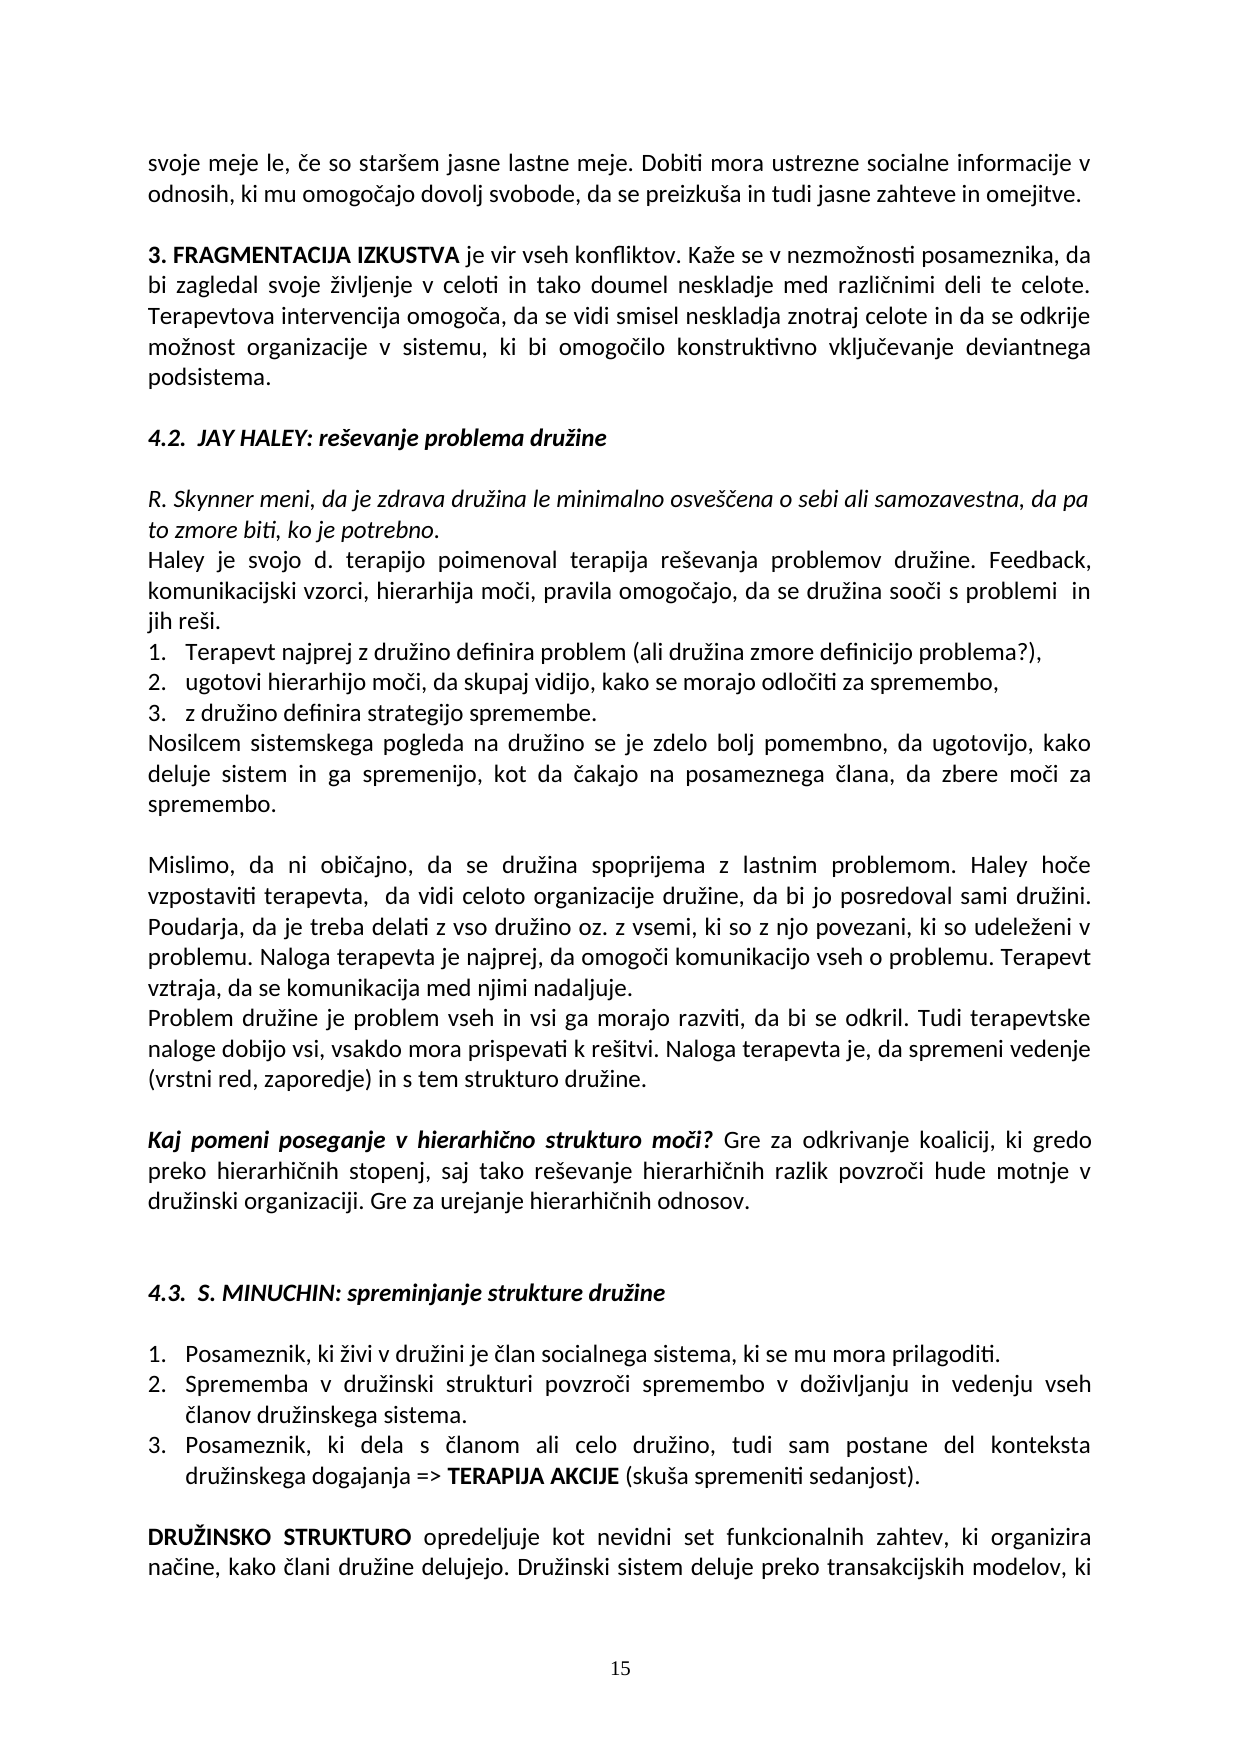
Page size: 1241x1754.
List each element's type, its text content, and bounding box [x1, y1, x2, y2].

text Problem družine je problem vseh in vsi ga morajo razviti, da bi se odkril. Tudi terapevtske naloge dobijo vsi, vsakdo mora prispevati k rešitvi. Naloga terapevta je, da spremeni vedenje (vrstni red, zaporedje) in s tem strukturo družine. [148, 1002, 1093, 1094]
list Posameznik, ki živi v družini je član socialnega sistema, ki se mu mora prilagoditi. [148, 1338, 1093, 1368]
text 3. FRAGMENTACIJA IZKUSTVA je vir vseh konfliktov. Kaže se v nezmožnosti posameznika, da bi zagledal svoje življenje v celoti in tako doumel neskladje med različnimi deli te celote. Terapevtova intervencija omogoča, da se vidi smisel neskladja znotraj celote in da se odkrije možnost organizacije v sistemu, ki bi omogočilo konstruktivno vključevanje deviantnega podsistema. [148, 239, 1093, 392]
list Sprememba v družinski strukturi povzroči spremembo v doživljanju in vedenju vseh članov družinskega sistema. [148, 1368, 1093, 1429]
text Kaj pomeni poseganje v hierarhično strukturo moči? Gre za odkrivanje koalicij, ki gredo preko hierarhičnih stopenj, saj tako reševanje hierarhičnih razlik povzroči hude motnje v družinski organizaciji. Gre za urejanje hierarhičnih odnosov. [148, 1124, 1093, 1216]
text Mislimo, da ni običajno, da se družina spoprijema z lastnim problemom. Haley hoče vzpostaviti terapevta, da vidi celoto organizacije družine, da bi jo posredoval sami družini. Poudarja, da je treba delati z vso družino oz. z vsemi, ki so z njo povezani, ki so udeleženi v problemu. Naloga terapevta je najprej, da omogoči komunikacijo vseh o problemu. Terapevt vztraja, da se komunikacija med njimi nadaljuje. [148, 849, 1093, 1002]
text DRUŽINSKO STRUKTURO opredeljuje kot nevidni set funkcionalnih zahtev, ki organizira načine, kako člani družine delujejo. Družinski sistem deluje preko transakcijskih modelov, ki [148, 1521, 1093, 1582]
text Haley je svojo d. terapijo poimenoval terapija reševanja problemov družine. Feedback, komunikacijski vzorci, hierarhija moči, pravila omogočajo, da se družina sooči s problemi in jih reši. [148, 544, 1093, 636]
text svoje meje le, če so staršem jasne lastne meje. Dobiti mora ustrezne socialne informacije v odnosih, ki mu omogočajo dovolj svobode, da se preizkuša in tudi jasne zahteve in omejitve. [148, 148, 1093, 209]
list Terapevt najprej z družino definira problem (ali družina zmore definicijo problema?), [148, 636, 1093, 666]
list z družino definira strategijo spremembe. [148, 697, 1093, 727]
subtitle 4.3. S. MINUCHIN: spreminjanje strukture družine [148, 1277, 1093, 1307]
text Nosilcem sistemskega pogleda na družino se je zdelo bolj pomembno, da ugotovijo, kako deluje sistem in ga spremenijo, kot da čakajo na posameznega člana, da zbere moči za spremembo. [148, 727, 1093, 819]
list ugotovi hierarhijo moči, da skupaj vidijo, kako se morajo odločiti za spremembo, [148, 666, 1093, 697]
list Posameznik, ki dela s članom ali celo družino, tudi sam postane del konteksta družinskega dogajanja => TERAPIJA AKCIJE (skuša spremeniti sedanjost). [148, 1429, 1093, 1491]
text R. Skynner meni, da je zdrava družina le minimalno osveščena o sebi ali samozavestna, da pa to zmore biti, ko je potrebno. [148, 483, 1093, 544]
subtitle 4.2. JAY HALEY: reševanje problema družine [148, 422, 1093, 453]
